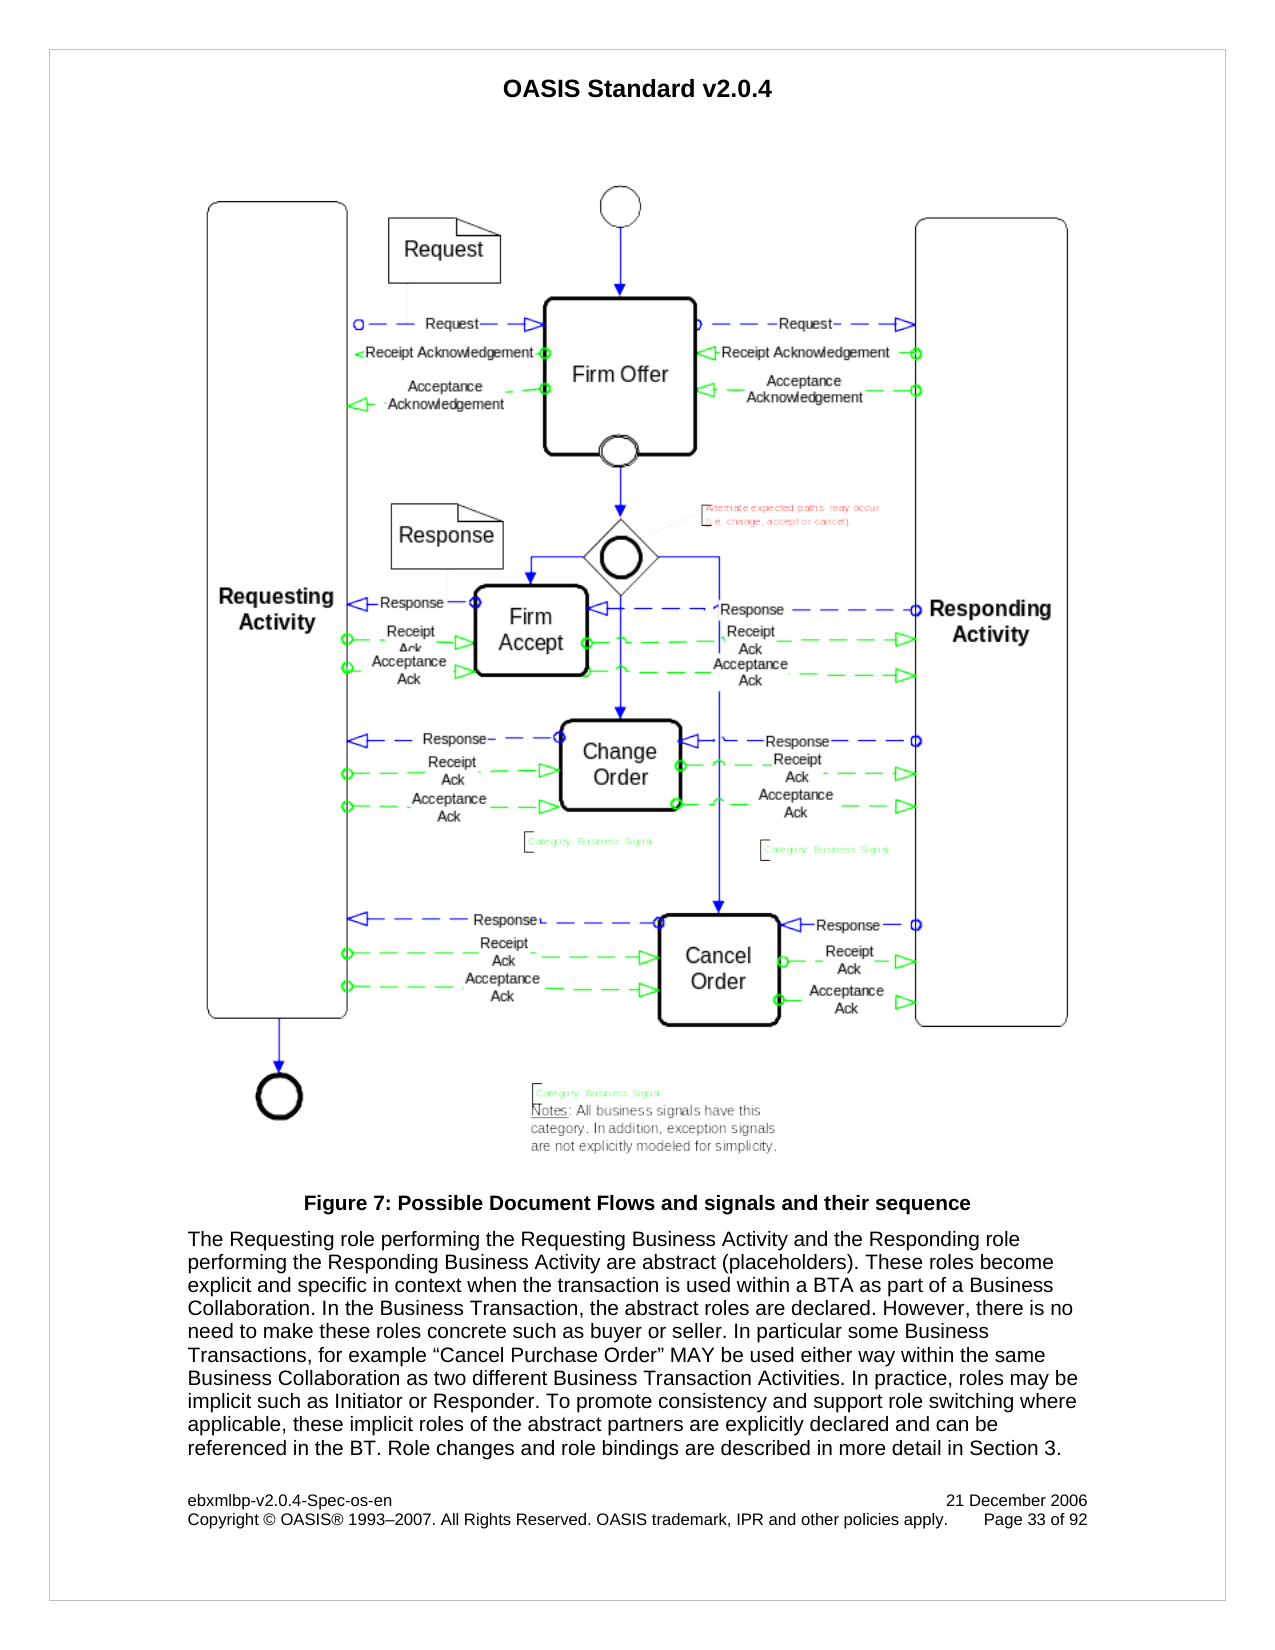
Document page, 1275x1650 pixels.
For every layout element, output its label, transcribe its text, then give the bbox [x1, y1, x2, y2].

text Figure 7: Possible Document Flows and signals and their sequence [187, 1191, 1087, 1214]
text The Requesting role performing the Requesting Business Activity and the Responding role performing the Responding Business Activity are abstract (placeholders). These roles become explicit and specific in context when the transaction is used within a BTA as part of a Business Collaboration. In the Business Transaction, the abstract roles are declared. However, there is no need to make these roles concrete such as buyer or seller. In particular some Business Transactions, for example “Cancel Purchase Order” MAY be used either way within the same Business Collaboration as two different Business Transaction Activities. In practice, roles may be implicit such as Initiator or Responder. To promote consistency and support role switching where applicable, these implicit roles of the abstract partners are explicitly declared and can be referenced in the BT. Role changes and role bindings are described in more detail in Section 3. [187, 1227, 1087, 1459]
